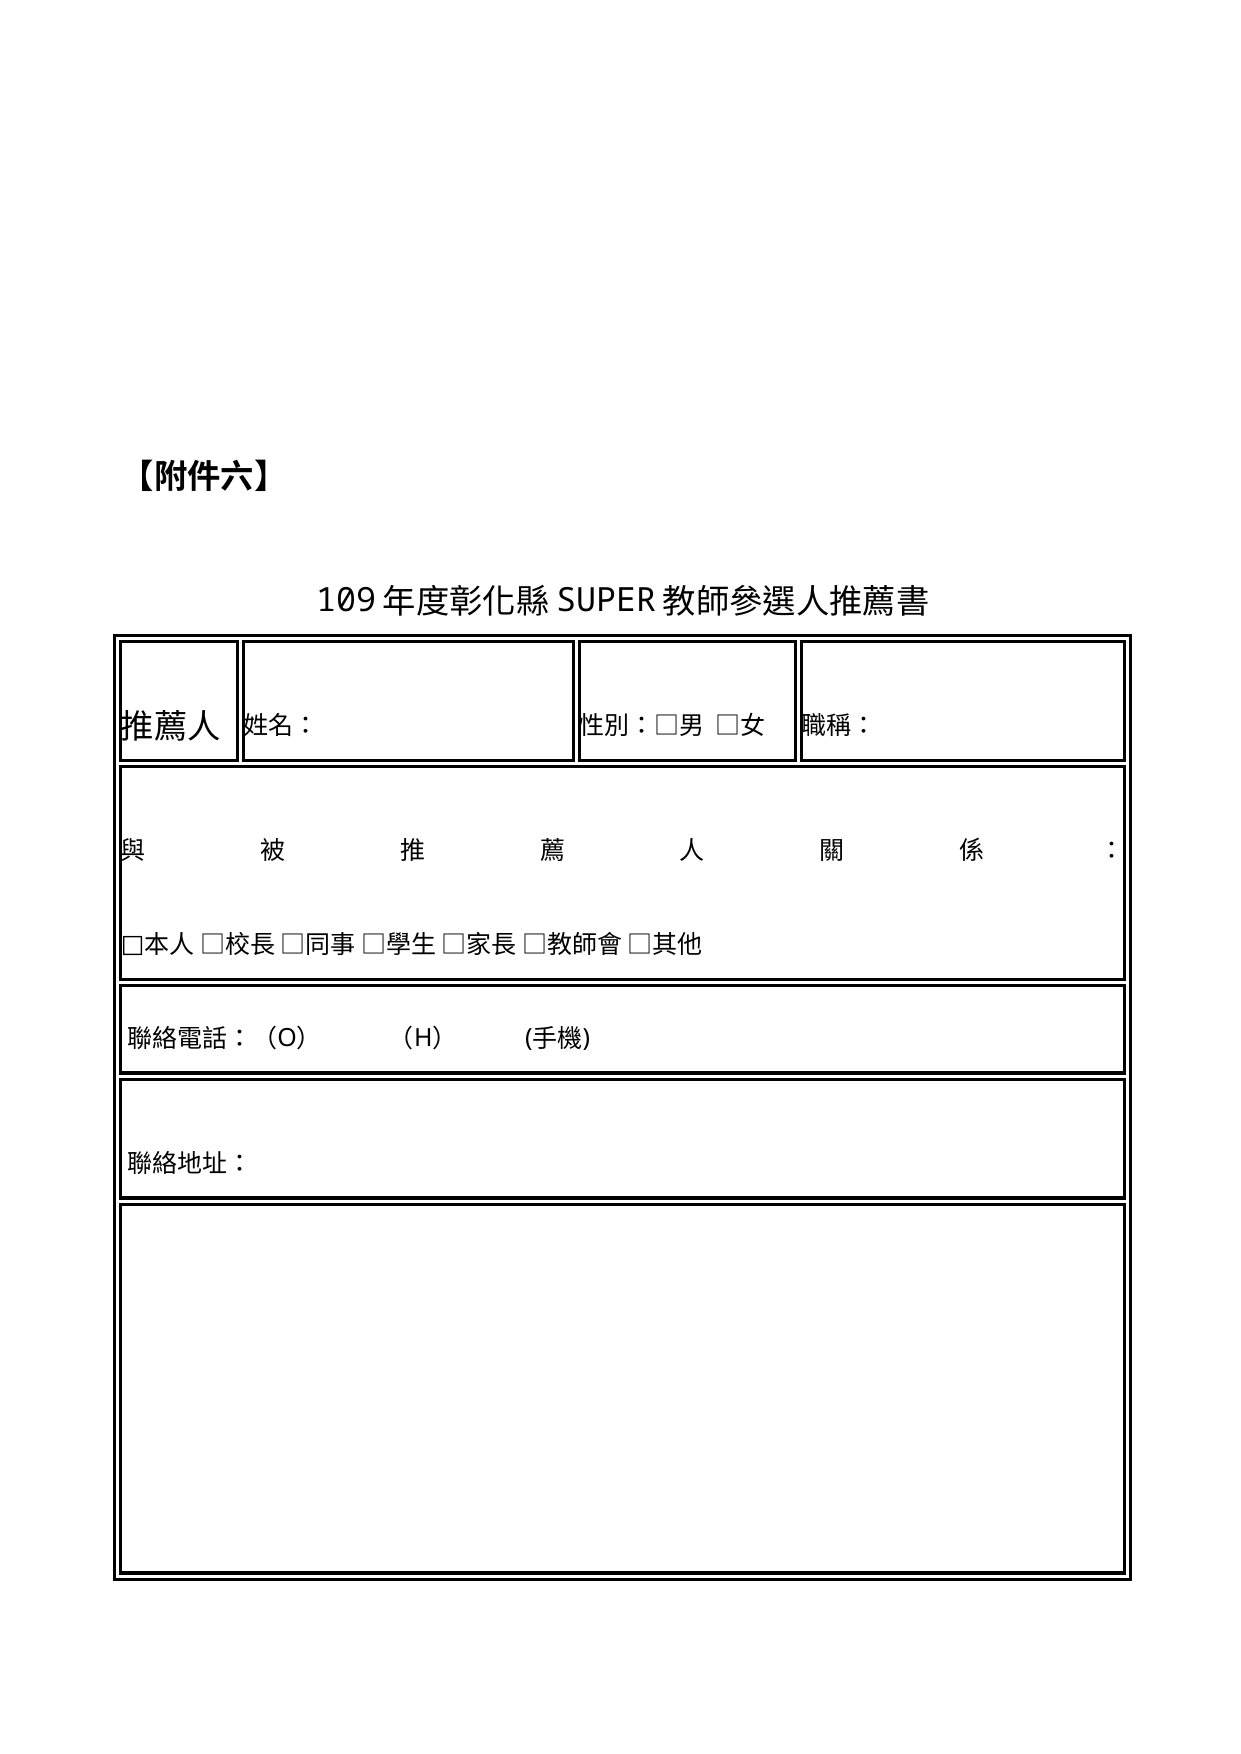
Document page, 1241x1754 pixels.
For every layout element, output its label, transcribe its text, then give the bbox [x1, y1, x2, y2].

table_cell 性別：□男 □女 [576, 637, 798, 759]
table_cell 推薦人 [118, 637, 240, 759]
table_cell 聯絡地址： [118, 1071, 1127, 1196]
table_cell [118, 1196, 1127, 1571]
table_cell 與被推薦人關係： □本人 □校長 □同事 □學生 □家長 □教師會 □其他 [118, 759, 1127, 978]
table_cell 聯絡電話：（O） （H） (手機) [118, 978, 1127, 1071]
table_cell 職稱： [799, 637, 1127, 759]
table_cell 【附件六】 109年度彰化縣SUPER教師參選人推薦書 [118, 120, 1127, 634]
table_cell [113, 120, 118, 634]
table_cell 姓名： [240, 637, 576, 759]
table_cell [122, 1206, 1123, 1571]
